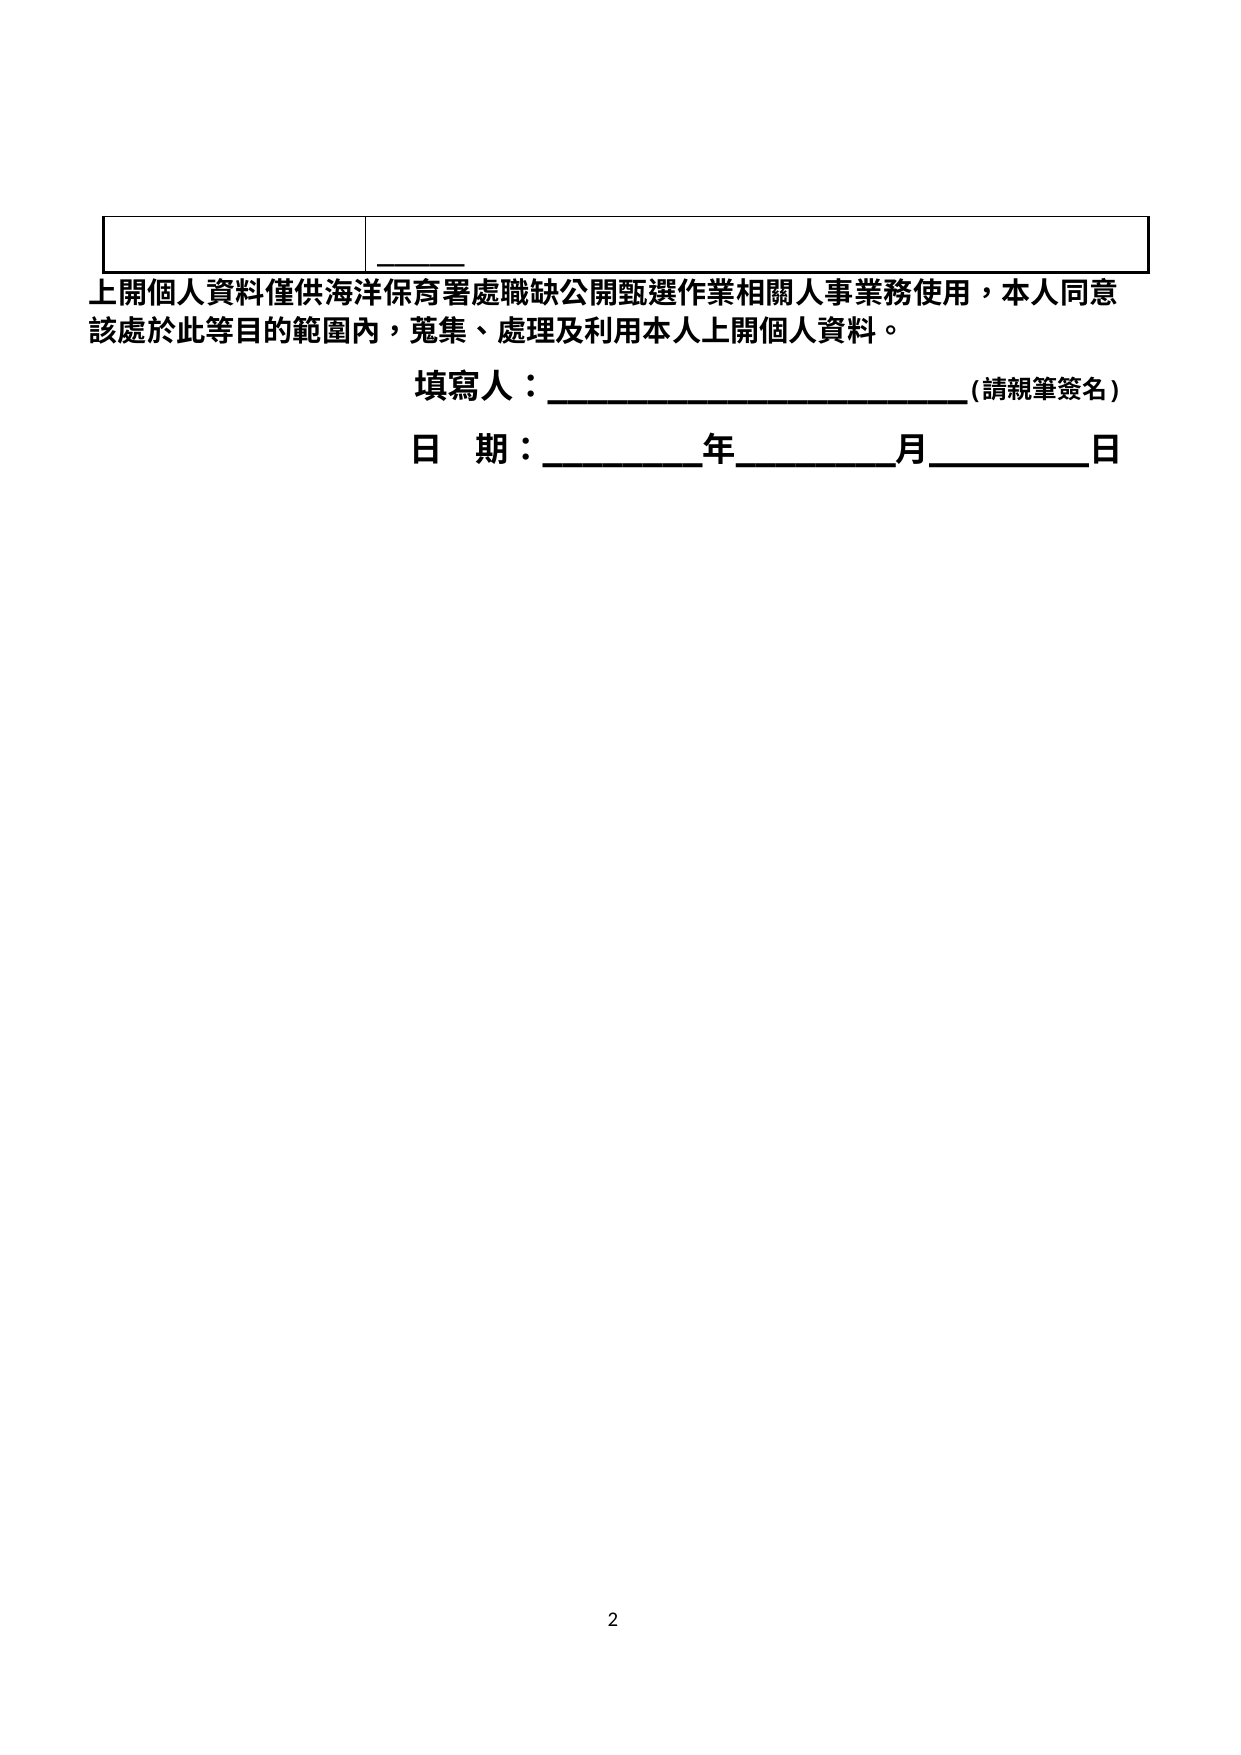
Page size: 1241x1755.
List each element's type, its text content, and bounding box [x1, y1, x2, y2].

text 日 期：________年________月________日 [103, 411, 1122, 474]
text 上開個人資料僅供海洋保育署處職缺公開甄選作業相關人事業務使用，本人同意該處於此等目的範圍內，蒐集、處理及利用本人上開個人資料。 [88, 274, 1122, 349]
text 填寫人：_____________________(請親筆簽名) [103, 349, 1122, 411]
table_cell [105, 217, 365, 271]
table_cell _____ [366, 217, 1147, 271]
